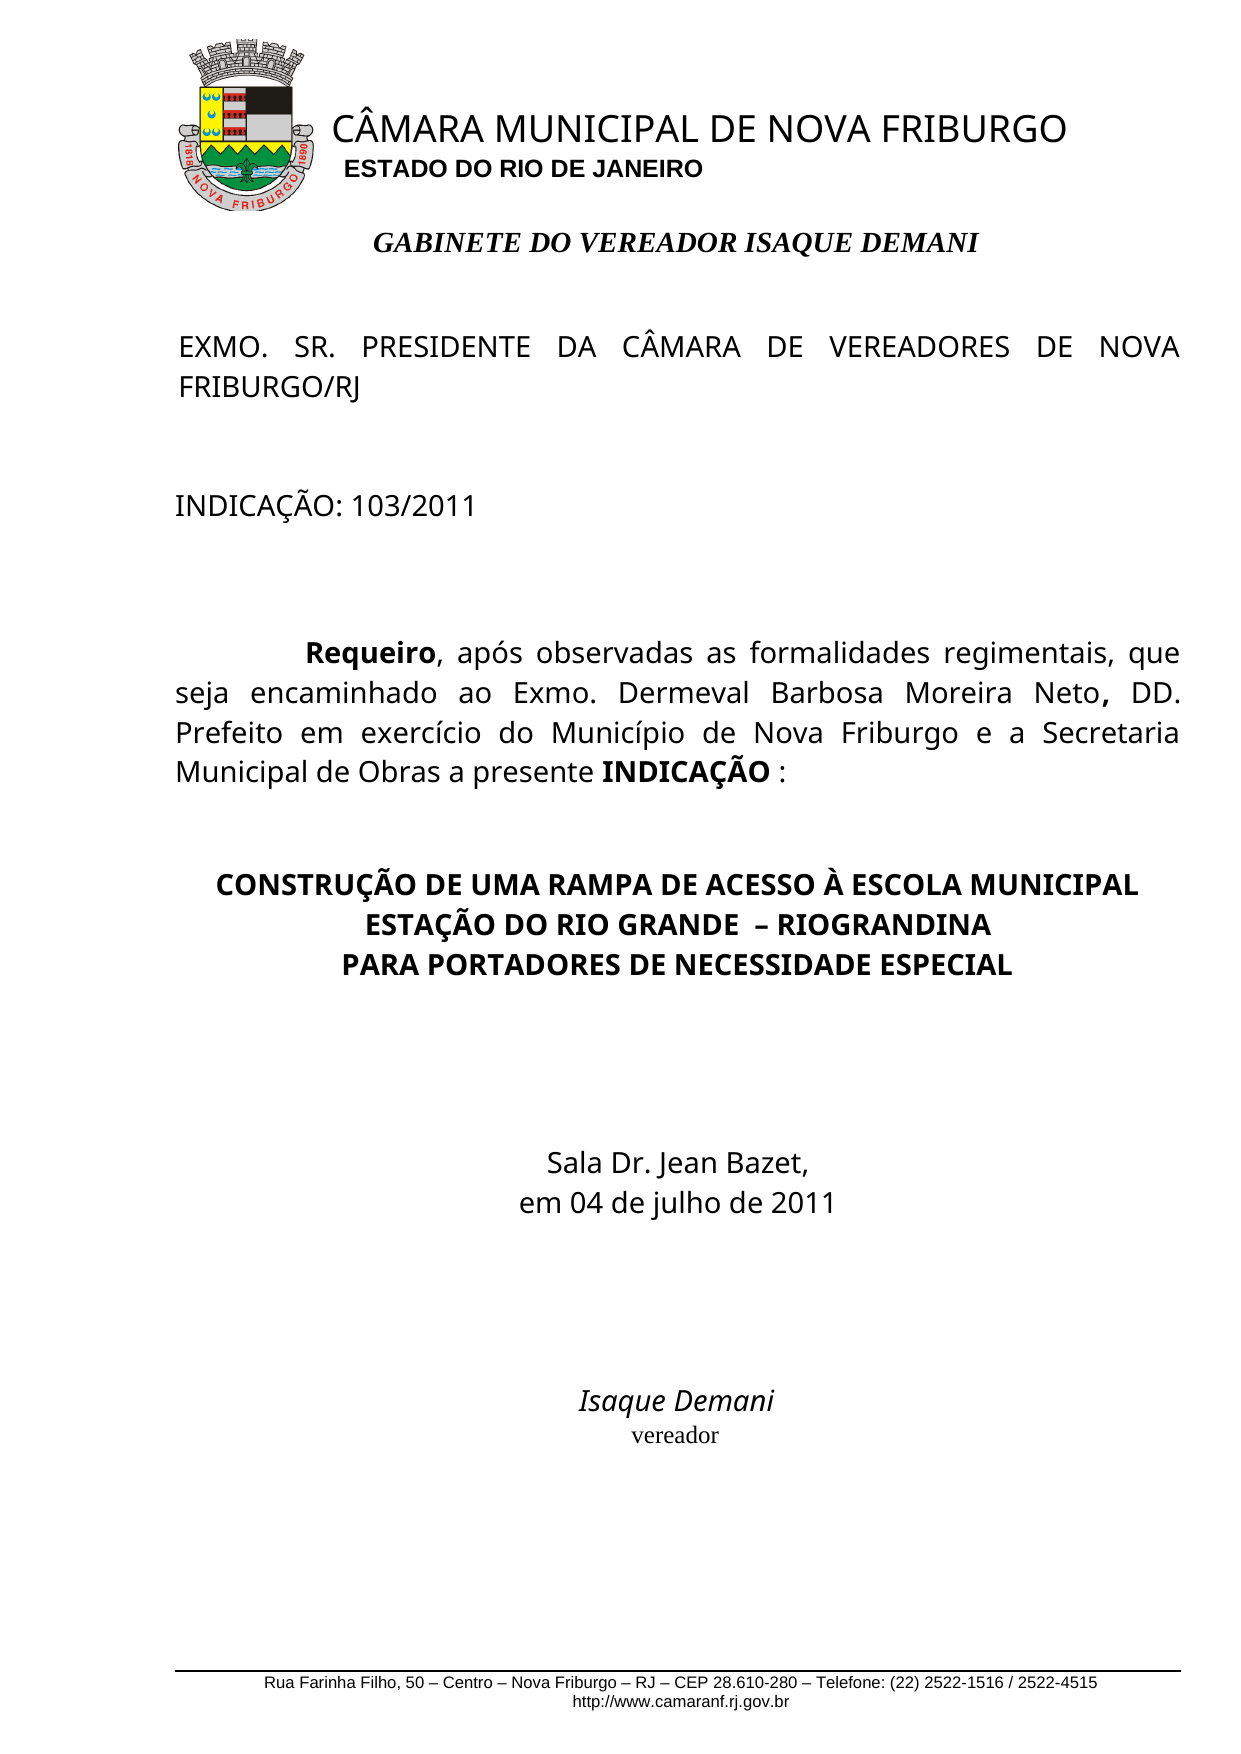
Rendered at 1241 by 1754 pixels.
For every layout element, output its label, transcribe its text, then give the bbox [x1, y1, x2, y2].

text CONSTRUÇÃO DE UMA RAMPA DE ACESSO À ESCOLA MUNICIPAL ESTAÇÃO DO RIO GRANDE – RIOGRANDINA [173, 865, 1181, 944]
text Isaque Demani [175, 1381, 1181, 1420]
text EXMO. SR. PRESIDENTE DA CÂMARA DE VEREADORES DE NOVA FRIBURGO/RJ [178, 326, 1181, 406]
text em 04 de julho de 2011 [175, 1182, 1181, 1222]
text vereador [175, 1420, 1181, 1449]
text Sala Dr. Jean Bazet, [175, 1142, 1181, 1182]
text INDICAÇÃO: 103/2011 [175, 485, 1181, 524]
text Requeiro, após observadas as formalidades regimentais, que seja encaminhado ao Exmo. Dermeval Barbosa Moreira Neto, DD. Prefeito em exercício do Município de Nova Friburgo e a Secretaria Municipal de Obras a presente INDICAÇÃO : [175, 633, 1181, 791]
text PARA PORTADORES DE NECESSIDADE ESPECIAL [173, 944, 1181, 984]
text GABINETE DO VEREADOR ISAQUE DEMANI [173, 226, 1181, 259]
